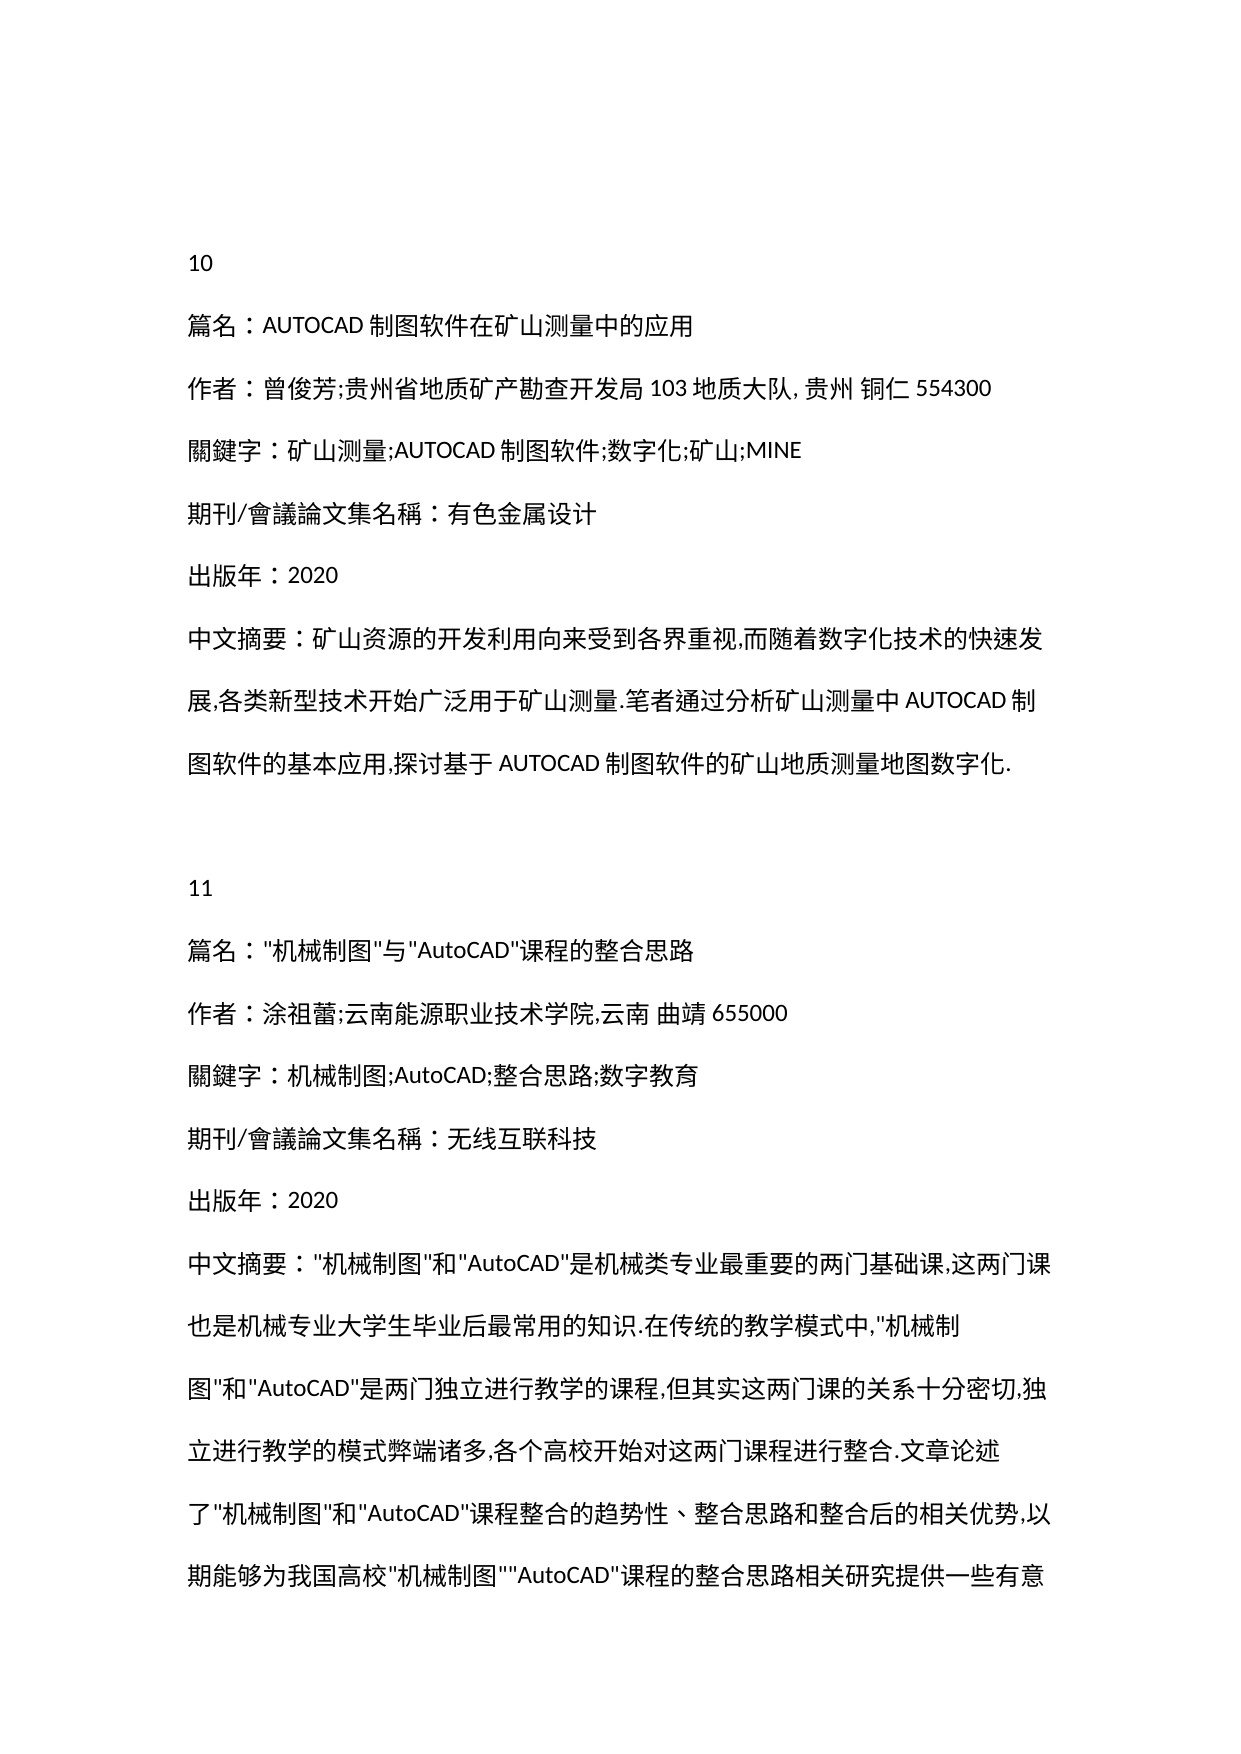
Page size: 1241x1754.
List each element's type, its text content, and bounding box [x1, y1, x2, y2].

text 期刊/會議論文集名稱：有色金属设计 [187, 471, 1053, 533]
text 中文摘要：矿山资源的开发利用向来受到各界重视,而随着数字化技术的快速发展,各类新型技术开始广泛用于矿山测量.笔者通过分析矿山测量中AUTOCAD制图软件的基本应用,探讨基于AUTOCAD制图软件的矿山地质测量地图数字化. [187, 596, 1053, 783]
text 關鍵字：矿山测量;AUTOCAD制图软件;数字化;矿山;MINE [187, 408, 1053, 471]
text 11 [187, 846, 1053, 908]
text 10 [187, 221, 1053, 283]
text 篇名：AUTOCAD制图软件在矿山测量中的应用 [187, 283, 1053, 346]
text 作者：曾俊芳;贵州省地质矿产勘查开发局103地质大队, 贵州 铜仁 554300 [187, 346, 1053, 408]
text 關鍵字：机械制图;AutoCAD;整合思路;数字教育 [187, 1033, 1053, 1096]
text 作者：涂祖蕾;云南能源职业技术学院,云南 曲靖 655000 [187, 971, 1053, 1033]
text 篇名："机械制图"与"AutoCAD"课程的整合思路 [187, 908, 1053, 971]
text 出版年：2020 [187, 1158, 1053, 1221]
text 中文摘要："机械制图"和"AutoCAD"是机械类专业最重要的两门基础课,这两门课也是机械专业大学生毕业后最常用的知识.在传统的教学模式中,"机械制图"和"AutoCAD"是两门独立进行教学的课程,但其实这两门课的关系十分密切,独立进行教学的模式弊端诸多,各个高校开始对这两门课程进行整合.文章论述了"机械制图"和"AutoCAD"课程整合的趋势性、整合思路和整合后的相关优势,以期能够为我国高校"机械制图""AutoCAD"课程的整合思路相关研究提供一些有意 [187, 1221, 1053, 1596]
text 出版年：2020 [187, 533, 1053, 596]
text 期刊/會議論文集名稱：无线互联科技 [187, 1096, 1053, 1158]
